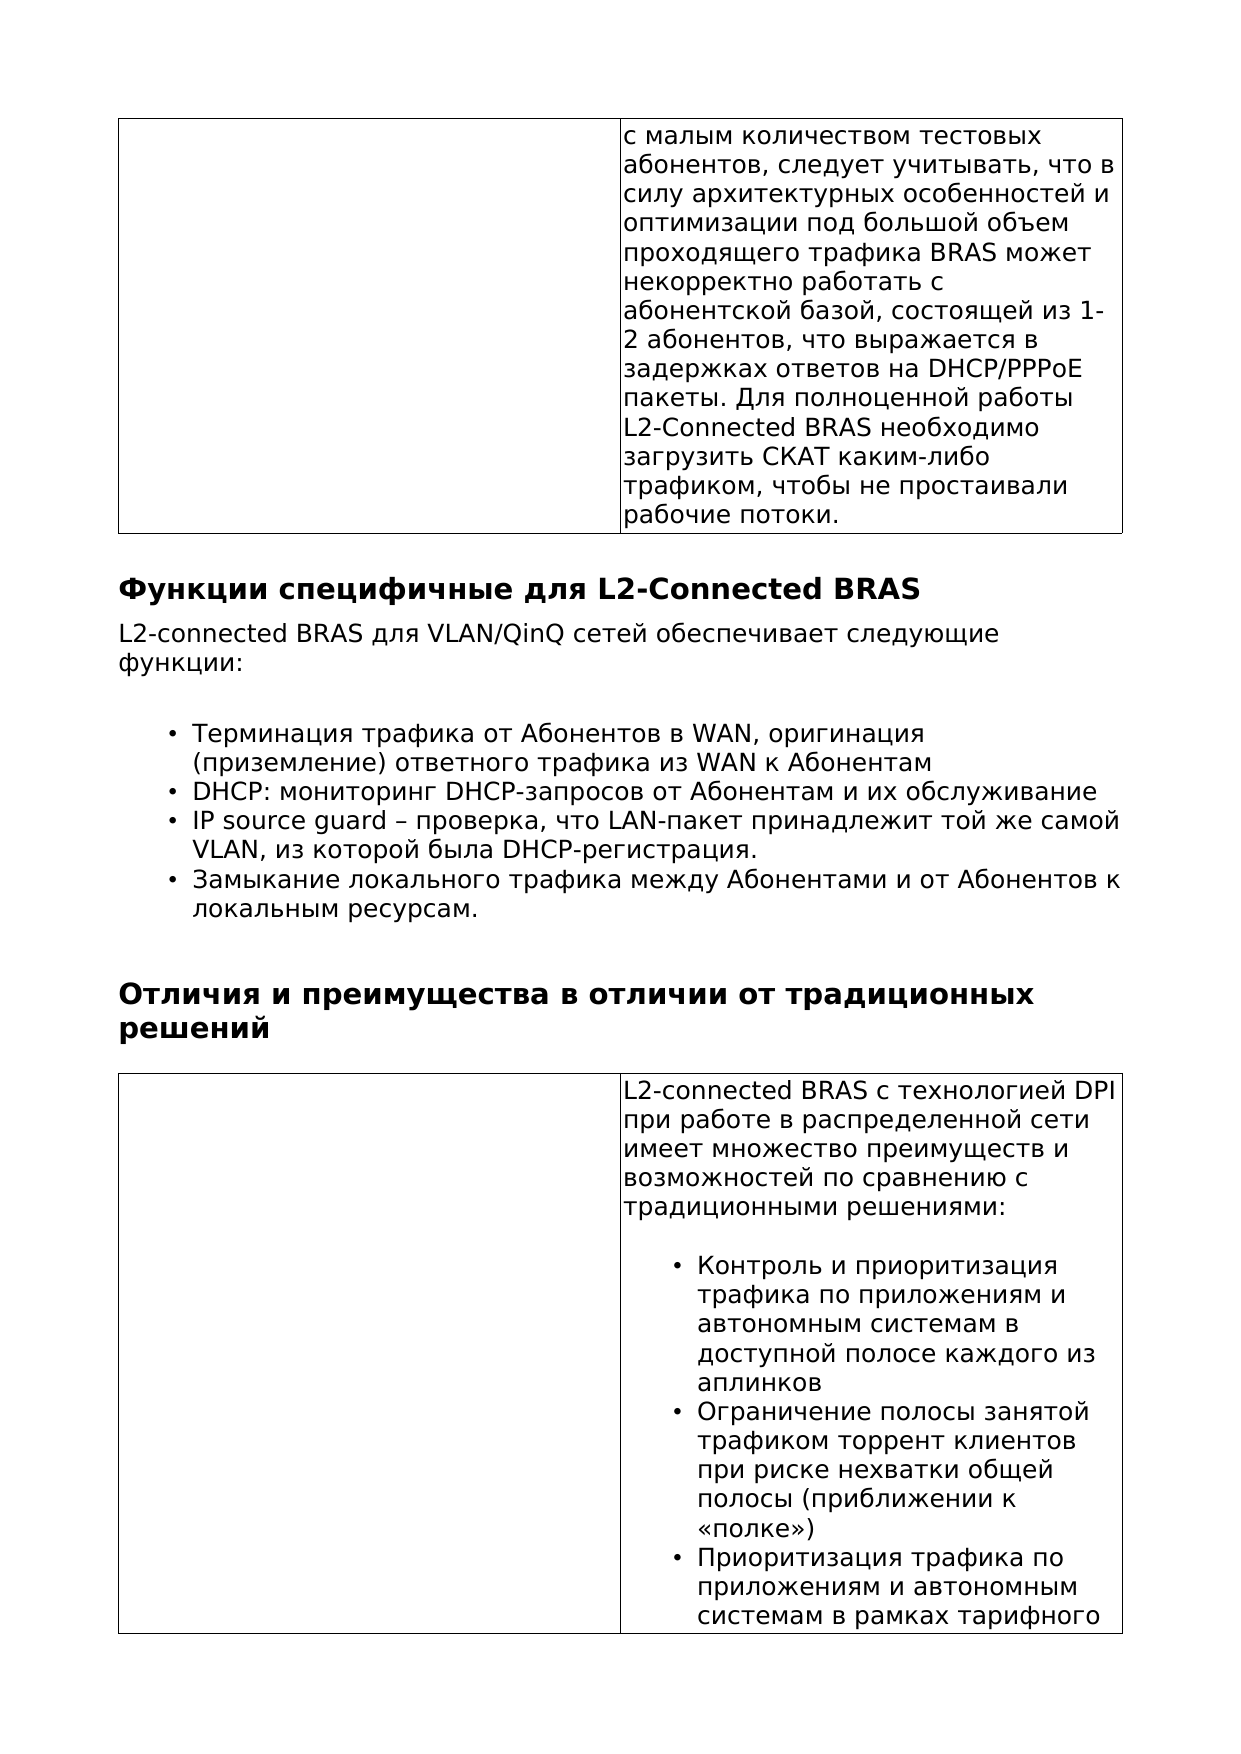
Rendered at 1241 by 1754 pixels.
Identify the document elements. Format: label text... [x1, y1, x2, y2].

subtitle Функции специфичные для L2-Connected BRAS [118, 572, 1122, 606]
table_header с малым количеством тестовых абонентов, следует учитывать, что в силу архитектурных особенностей и оптимизации под большой объем проходящего трафика BRAS может некорректно работать с абонентской базой, состоящей из 1-2 абонентов, что выражается в задержках ответов на DHCP/PPPoE пакеты. Для полноценной работы L2-Connected BRAS необходимо загрузить СКАТ каким-либо трафиком, чтобы не простаивали рабочие потоки. [621, 119, 1122, 532]
subtitle Отличия и преимущества в отличии от традиционных решений [118, 978, 1122, 1046]
list Терминация трафика от Абонентов в WAN, оригинация (приземление) ответного трафика из WAN к Абонентам [177, 719, 1122, 777]
text L2-connected BRAS для VLAN/QinQ сетей обеспечивает следующие функции: [118, 619, 1122, 677]
table_header L2-connected BRAS с технологией DPI при работе в распределенной сети имеет множество преимуществ и возможностей по сравнению с традиционными решениями: Контроль и приоритизация трафика по приложениям и автономным системам в доступной полосе каждого из аплинков Ограничение полосы занятой трафиком торрент клиентов при риске нехватки общей полосы (приближении к «полке») Приоритизация трафика по приложениям и автономным системам в рамках тарифного [621, 1074, 1122, 1633]
list Замыкание локального трафика между Абонентами и от Абонентов к локальным ресурсам. [177, 865, 1122, 923]
list IP source guard – проверка, что LAN-пакет принадлежит той же самой VLAN, из которой была DHCP-регистрация. [177, 807, 1122, 865]
table_header [119, 1074, 620, 1633]
table_header [119, 119, 620, 532]
list DHCP: мониторинг DHCP-запросов от Абонентам и их обслуживание [177, 777, 1122, 807]
